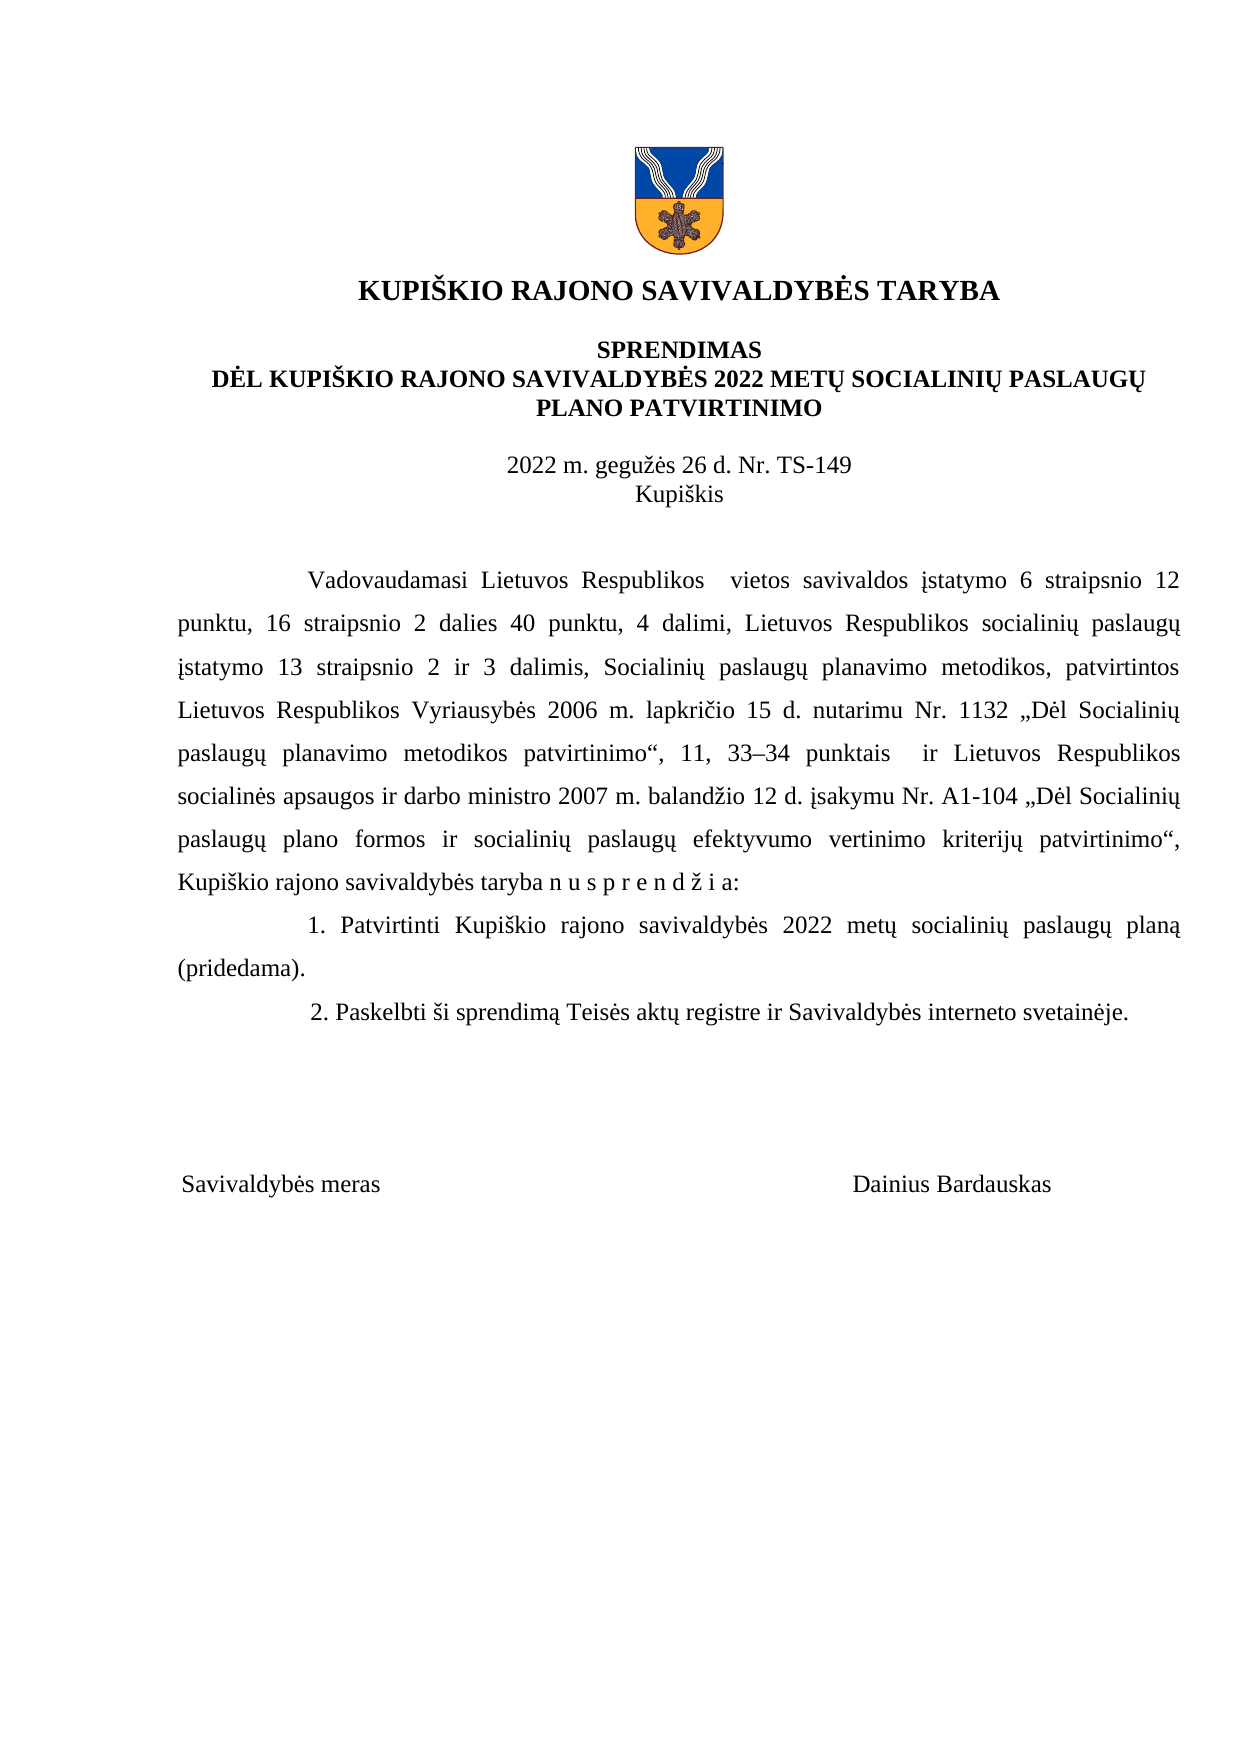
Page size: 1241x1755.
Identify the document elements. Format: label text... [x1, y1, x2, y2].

text SPRENDIMAS [177, 335, 1181, 364]
text Vadovaudamasi Lietuvos Respublikos vietos savivaldos įstatymo 6 straipsnio 12 punktu, 16 straipsnio 2 dalies 40 punktu, 4 dalimi, Lietuvos Respublikos socialinių paslaugų įstatymo 13 straipsnio 2 ir 3 dalimis, Socialinių paslaugų planavimo metodikos, patvirtintos Lietuvos Respublikos Vyriausybės 2006 m. lapkričio 15 d. nutarimu Nr. 1132 „Dėl Socialinių paslaugų planavimo metodikos patvirtinimo“, 11, 33–34 punktais ir Lietuvos Respublikos socialinės apsaugos ir darbo ministro 2007 m. balandžio 12 d. įsakymu Nr. A1-104 „Dėl Socialinių paslaugų plano formos ir socialinių paslaugų efektyvumo vertinimo kriterijų patvirtinimo“, Kupiškio rajono savivaldybės taryba n u s p r e n d ž i a: [177, 565, 1181, 896]
text 2022 m. gegužės 26 d. Nr. TS-149 [177, 450, 1181, 479]
text KUPIŠKIO RAJONO SAVIVALDYBĖS TARYBA [177, 273, 1181, 307]
text DĖL KUPIŠKIO RAJONO SAVIVALDYBĖS 2022 METŲ SOCIALINIŲ PASLAUGŲ PLANO PATVIRTINIMO [177, 364, 1181, 422]
text Kupiškis [177, 479, 1181, 508]
text 2. Paskelbti ši sprendimą Teisės aktų registre ir Savivaldybės interneto svetainėje. [177, 997, 1181, 1025]
text Savivaldybės meras Dainius Bardauskas [177, 1169, 1181, 1198]
text 1. Patvirtinti Kupiškio rajono savivaldybės 2022 metų socialinių paslaugų planą (pridedama). [177, 910, 1181, 982]
